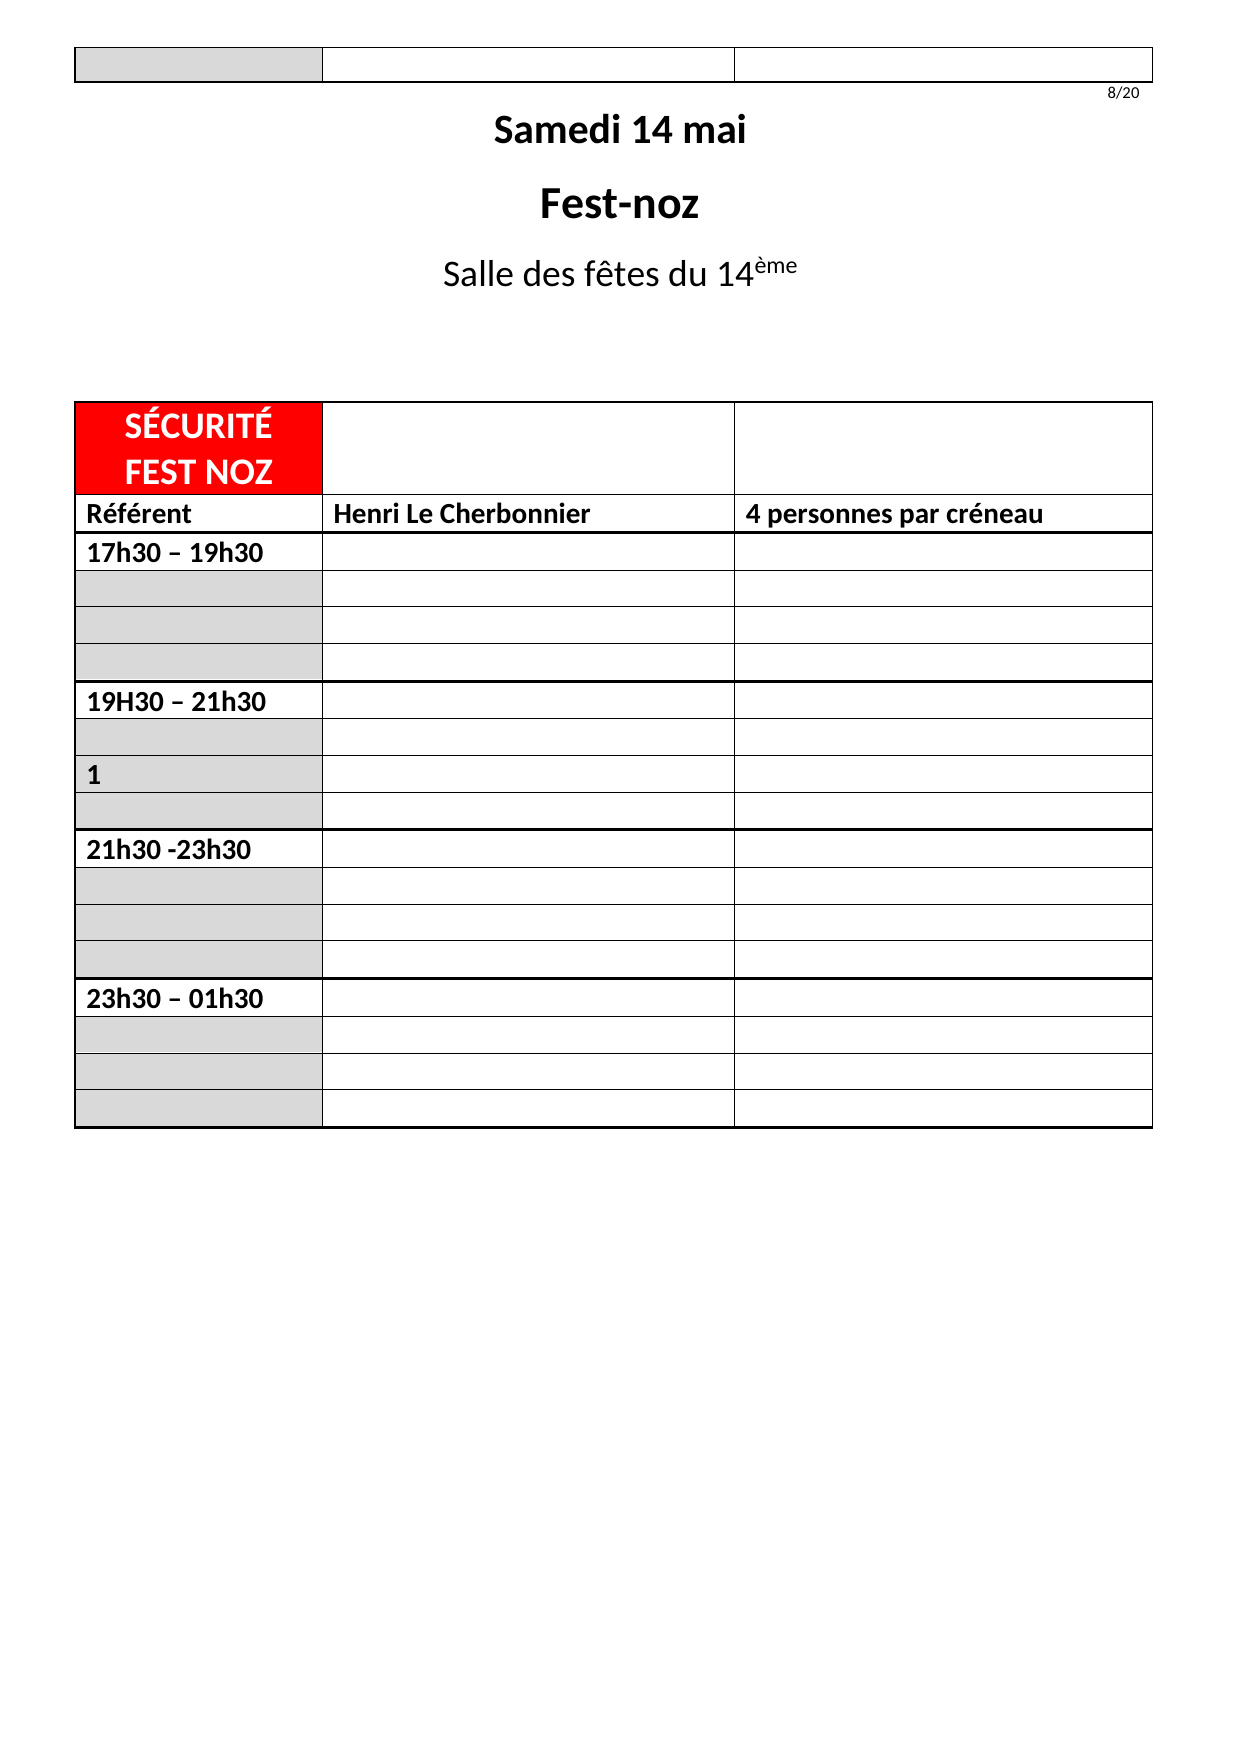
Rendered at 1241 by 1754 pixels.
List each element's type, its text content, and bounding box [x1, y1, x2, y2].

table_cell [323, 534, 734, 569]
table_cell [735, 756, 1152, 792]
table_cell [735, 868, 1152, 904]
table_cell 17h30 – 19h30 [76, 534, 322, 569]
table_cell Référent [76, 495, 322, 531]
table_cell [323, 831, 734, 867]
table_cell [76, 48, 322, 81]
table_cell [323, 607, 734, 643]
table_cell [323, 868, 734, 904]
table_cell [735, 48, 1152, 81]
table_header [735, 403, 1152, 494]
table_cell [323, 683, 734, 718]
table_cell [735, 1090, 1152, 1126]
table_cell [76, 719, 322, 755]
table_cell [323, 48, 734, 81]
table_cell [76, 1017, 322, 1052]
table_cell [76, 793, 322, 828]
table_cell [323, 793, 734, 828]
table_cell [735, 1054, 1152, 1089]
table_header SÉCURITÉ FEST NOZ [76, 403, 322, 494]
table_cell [323, 1017, 734, 1052]
table_cell [735, 571, 1152, 606]
table_cell [735, 534, 1152, 569]
table_cell [323, 1090, 734, 1126]
table_cell 23h30 – 01h30 [76, 980, 322, 1016]
table_cell [76, 941, 322, 977]
table_header [323, 403, 734, 494]
text 8/20 [75, 82, 1165, 103]
table_cell [735, 905, 1152, 940]
table_cell [735, 1017, 1152, 1052]
table_cell [76, 644, 322, 679]
table_cell [735, 607, 1152, 643]
table_cell 1 [76, 756, 322, 792]
table_cell 21h30 -23h30 [76, 831, 322, 867]
text Samedi 14 mai [75, 103, 1165, 153]
table_cell [76, 571, 322, 606]
table_cell [735, 831, 1152, 867]
table_cell [735, 793, 1152, 828]
table_cell [323, 571, 734, 606]
table_cell 19H30 – 21h30 [76, 683, 322, 718]
text Fest-noz [75, 174, 1165, 230]
text Salle des fêtes du 14ème [75, 250, 1165, 296]
table_cell [76, 1090, 322, 1126]
table_cell [323, 756, 734, 792]
table_cell [76, 905, 322, 940]
table_cell [735, 644, 1152, 679]
table_cell [323, 941, 734, 977]
table_cell 4 personnes par créneau [735, 495, 1152, 531]
table_cell [323, 719, 734, 755]
table_cell [735, 719, 1152, 755]
table_cell [735, 683, 1152, 718]
table_cell [76, 868, 322, 904]
table_cell [76, 607, 322, 643]
table_cell [323, 905, 734, 940]
table_cell [323, 980, 734, 1016]
table_cell [735, 980, 1152, 1016]
table_cell Henri Le Cherbonnier [323, 495, 734, 531]
table_cell [76, 1054, 322, 1089]
table_cell [735, 941, 1152, 977]
table_cell [323, 1054, 734, 1089]
table_cell [323, 644, 734, 679]
